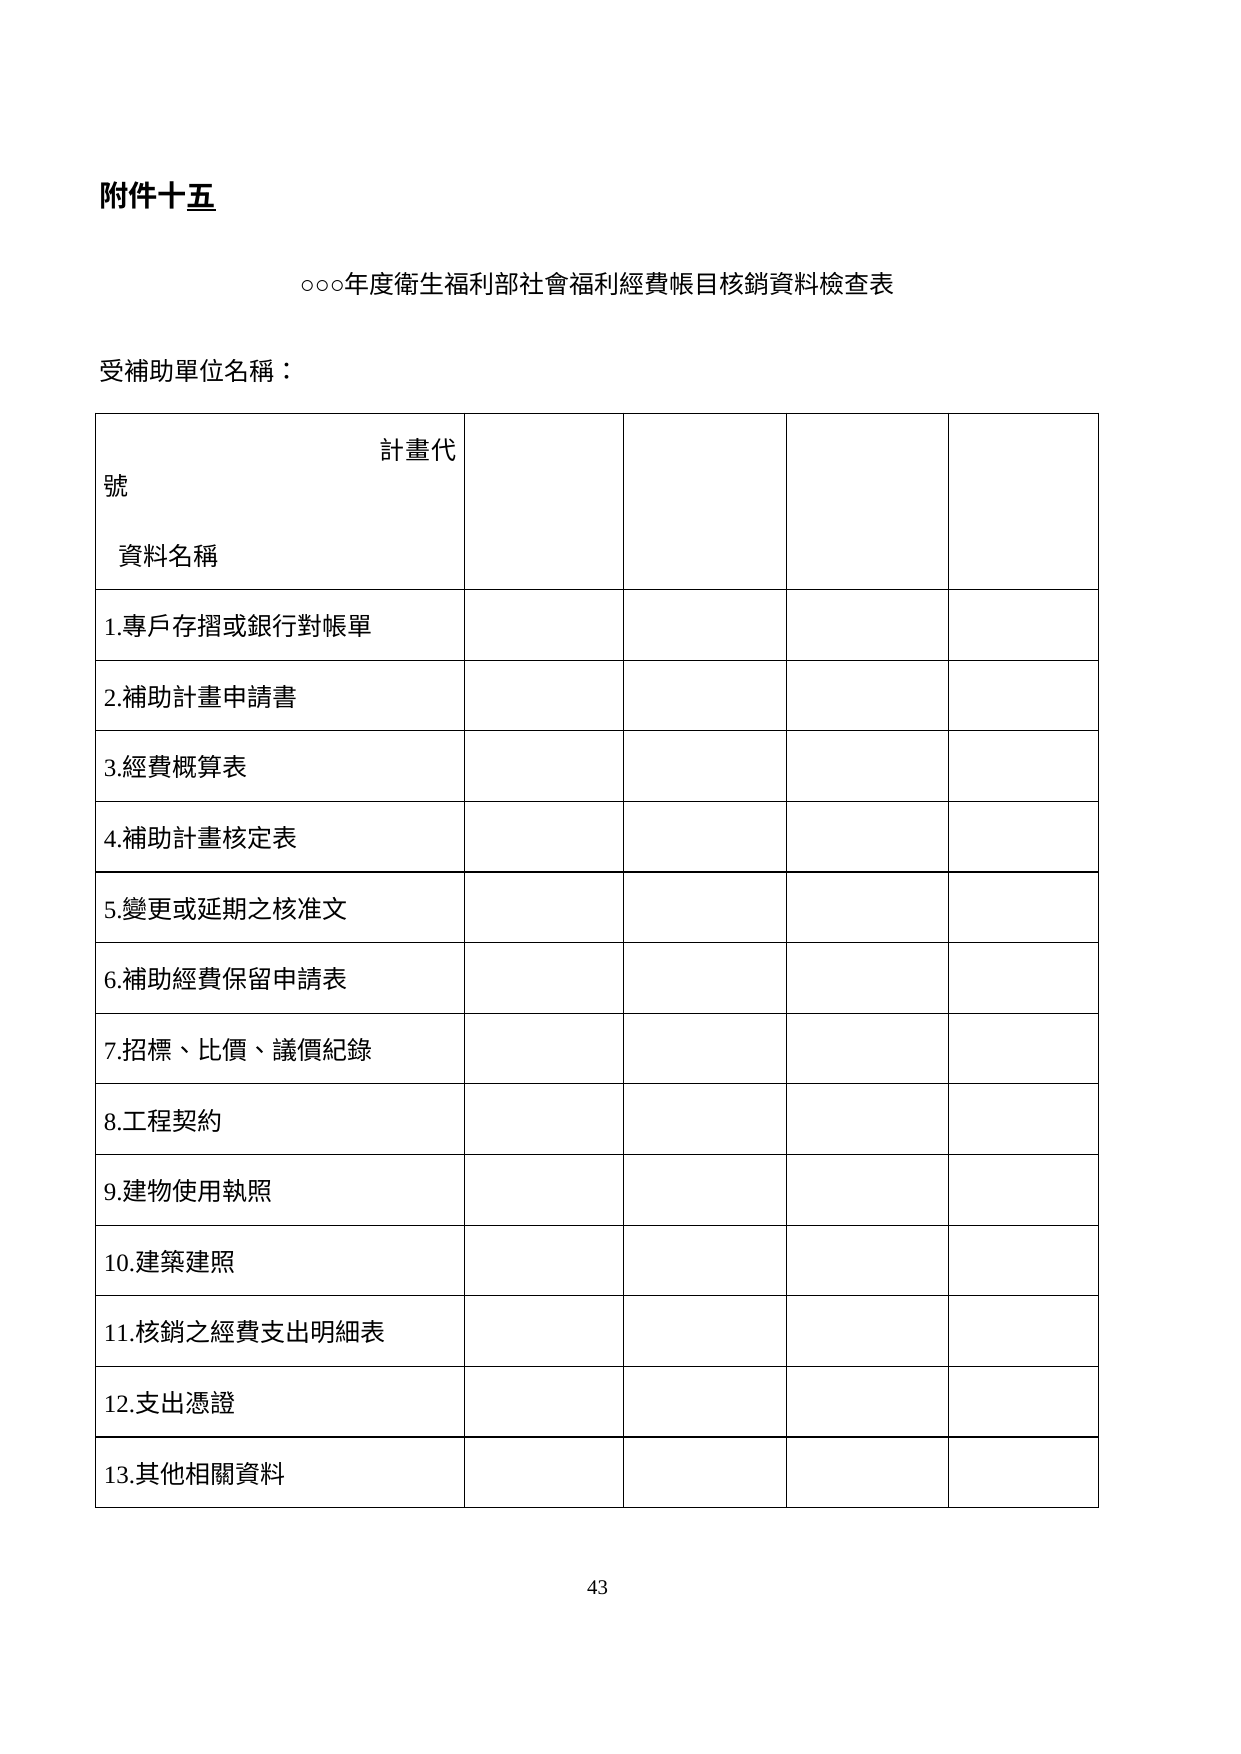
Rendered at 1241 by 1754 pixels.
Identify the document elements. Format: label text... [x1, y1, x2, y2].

table_cell [465, 943, 623, 1013]
table_cell [949, 1155, 1098, 1224]
table_cell [949, 873, 1098, 942]
table_cell [949, 661, 1098, 730]
table_cell [624, 1084, 786, 1154]
table_cell [787, 1014, 948, 1083]
table_cell 2.補助計畫申請書 [96, 661, 464, 730]
table_cell 11.核銷之經費支出明細表 [96, 1296, 464, 1366]
table_cell [949, 1296, 1098, 1366]
table_cell [624, 873, 786, 942]
table_cell [787, 1367, 948, 1436]
table_cell [465, 1438, 623, 1507]
table_cell [624, 943, 786, 1013]
table_cell [787, 1296, 948, 1366]
table_cell [624, 802, 786, 871]
table_cell 12.支出憑證 [96, 1367, 464, 1436]
table_header [949, 414, 1098, 589]
table_cell [787, 802, 948, 871]
table_cell [465, 661, 623, 730]
table_cell 13.其他相關資料 [96, 1438, 464, 1507]
table_cell [624, 1155, 786, 1224]
table_cell [624, 1438, 786, 1507]
table_cell [624, 1367, 786, 1436]
table_cell [624, 661, 786, 730]
table_cell [787, 731, 948, 801]
table_cell [787, 943, 948, 1013]
table_cell 6.補助經費保留申請表 [96, 943, 464, 1013]
table_cell [949, 1014, 1098, 1083]
table_cell [465, 873, 623, 942]
table_cell [787, 873, 948, 942]
table_cell [787, 1226, 948, 1295]
table_cell 10.建築建照 [96, 1226, 464, 1295]
table_cell [787, 1155, 948, 1224]
table_cell [787, 1438, 948, 1507]
table_cell [949, 1367, 1098, 1436]
table_cell 9.建物使用執照 [96, 1155, 464, 1224]
table_cell [465, 1155, 623, 1224]
table_header [787, 414, 948, 589]
table_cell [465, 731, 623, 801]
table_cell 4.補助計畫核定表 [96, 802, 464, 871]
text 受補助單位名稱： [99, 351, 1095, 387]
table_cell [787, 1084, 948, 1154]
table_cell 1.專戶存摺或銀行對帳單 [96, 590, 464, 659]
table_cell [465, 802, 623, 871]
table_cell [624, 1226, 786, 1295]
table_cell [624, 1296, 786, 1366]
table_cell [465, 1367, 623, 1436]
table_cell 8.工程契約 [96, 1084, 464, 1154]
table_cell [787, 661, 948, 730]
table_cell [949, 1084, 1098, 1154]
table_cell [949, 1438, 1098, 1507]
table_cell [624, 590, 786, 659]
table_cell [465, 1226, 623, 1295]
table_cell 5.變更或延期之核准文 [96, 873, 464, 942]
table_cell [949, 943, 1098, 1013]
table_header [465, 414, 623, 589]
table_header [624, 414, 786, 589]
table_cell [465, 1084, 623, 1154]
table_cell [949, 1226, 1098, 1295]
table_cell [465, 590, 623, 659]
table_header 計畫代號 資料名稱 [96, 414, 464, 589]
table_cell [949, 731, 1098, 801]
table_cell [624, 1014, 786, 1083]
table_cell [787, 590, 948, 659]
table_cell 7.招標、比價、議價紀錄 [96, 1014, 464, 1083]
table_cell [465, 1296, 623, 1366]
table_cell [465, 1014, 623, 1083]
table_cell [949, 590, 1098, 659]
text ○○○年度衛生福利部社會福利經費帳目核銷資料檢查表 [99, 265, 1095, 301]
table_cell 3.經費概算表 [96, 731, 464, 801]
table_cell [624, 731, 786, 801]
text 附件十五 [99, 173, 1095, 215]
table_cell [949, 802, 1098, 871]
